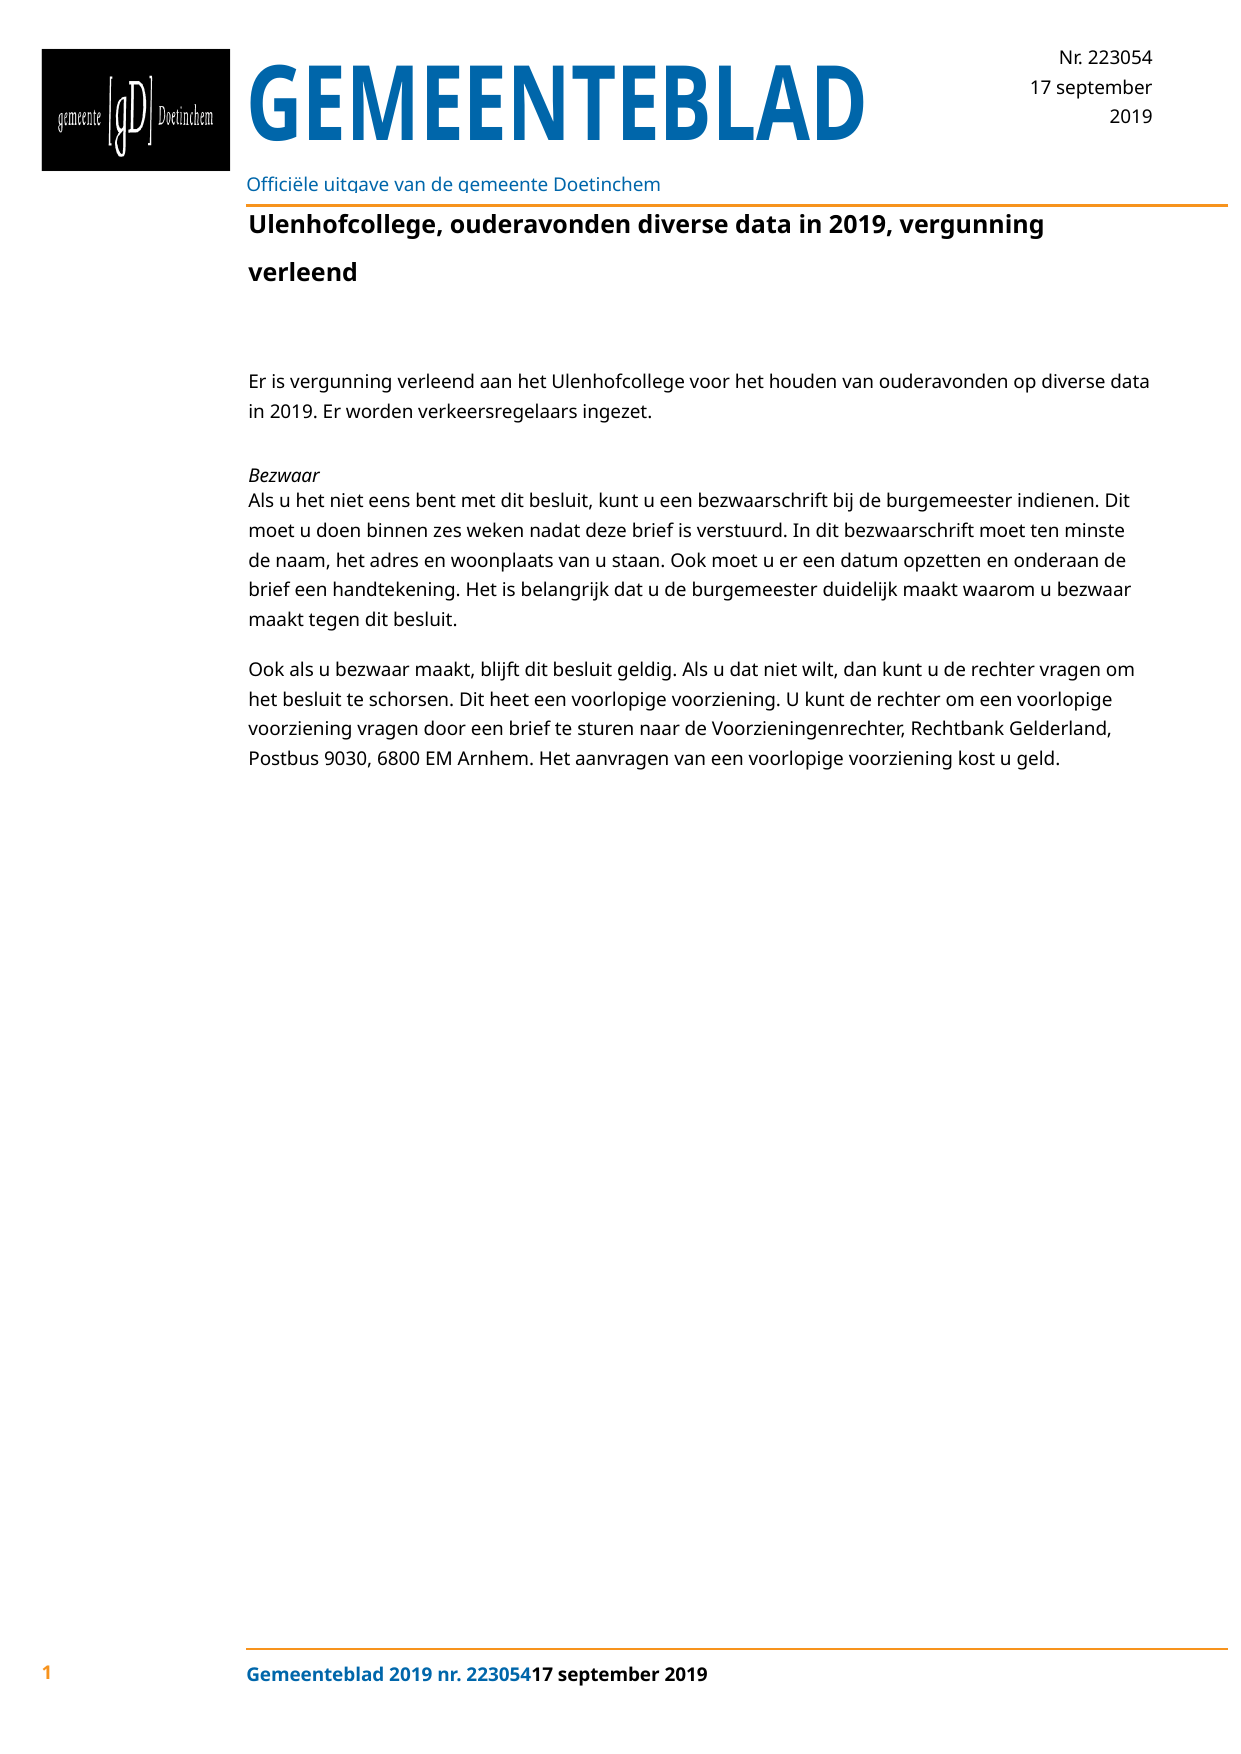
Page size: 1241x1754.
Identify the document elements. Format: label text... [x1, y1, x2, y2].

text Als u het niet eens bent met dit besluit, kunt u een bezwaarschrift bij de burgemeester indienen. Dit moet u doen binnen zes weken nadat deze brief is verstuurd. In dit bezwaarschrift moet ten minste de naam, het adres en woonplaats van u staan. Ook moet u er een datum opzetten en onderaan de brief een handtekening. Het is belangrijk dat u de burgemeester duidelijk maakt waarom u bezwaar maakt tegen dit besluit. [248, 488, 1152, 632]
picture [41, 47, 231, 172]
text Er is vergunning verleend aan het Ulenhofcollege voor het houden van ouderavonden op diverse data in 2019. Er worden verkeersregelaars ingezet. [248, 368, 1152, 424]
text Ook als u bezwaar maakt, blijft dit besluit geldig. Als u dat niet wilt, dan kunt u de rechter vragen om het besluit te schorsen. Dit heet een voorlopige voorziening. U kunt de rechter om een voorlopige voorziening vragen door een brief te sturen naar de Voorzieningenrechter, Rechtbank Gelderland, Postbus 9030, 6800 EM Arnhem. Het aanvragen van een voorlopige voorziening kost u geld. [248, 656, 1152, 771]
text Ulenhofcollege, ouderavonden diverse data in 2019, vergunning verleend [248, 207, 1152, 288]
text Bezwaar [248, 462, 1152, 488]
